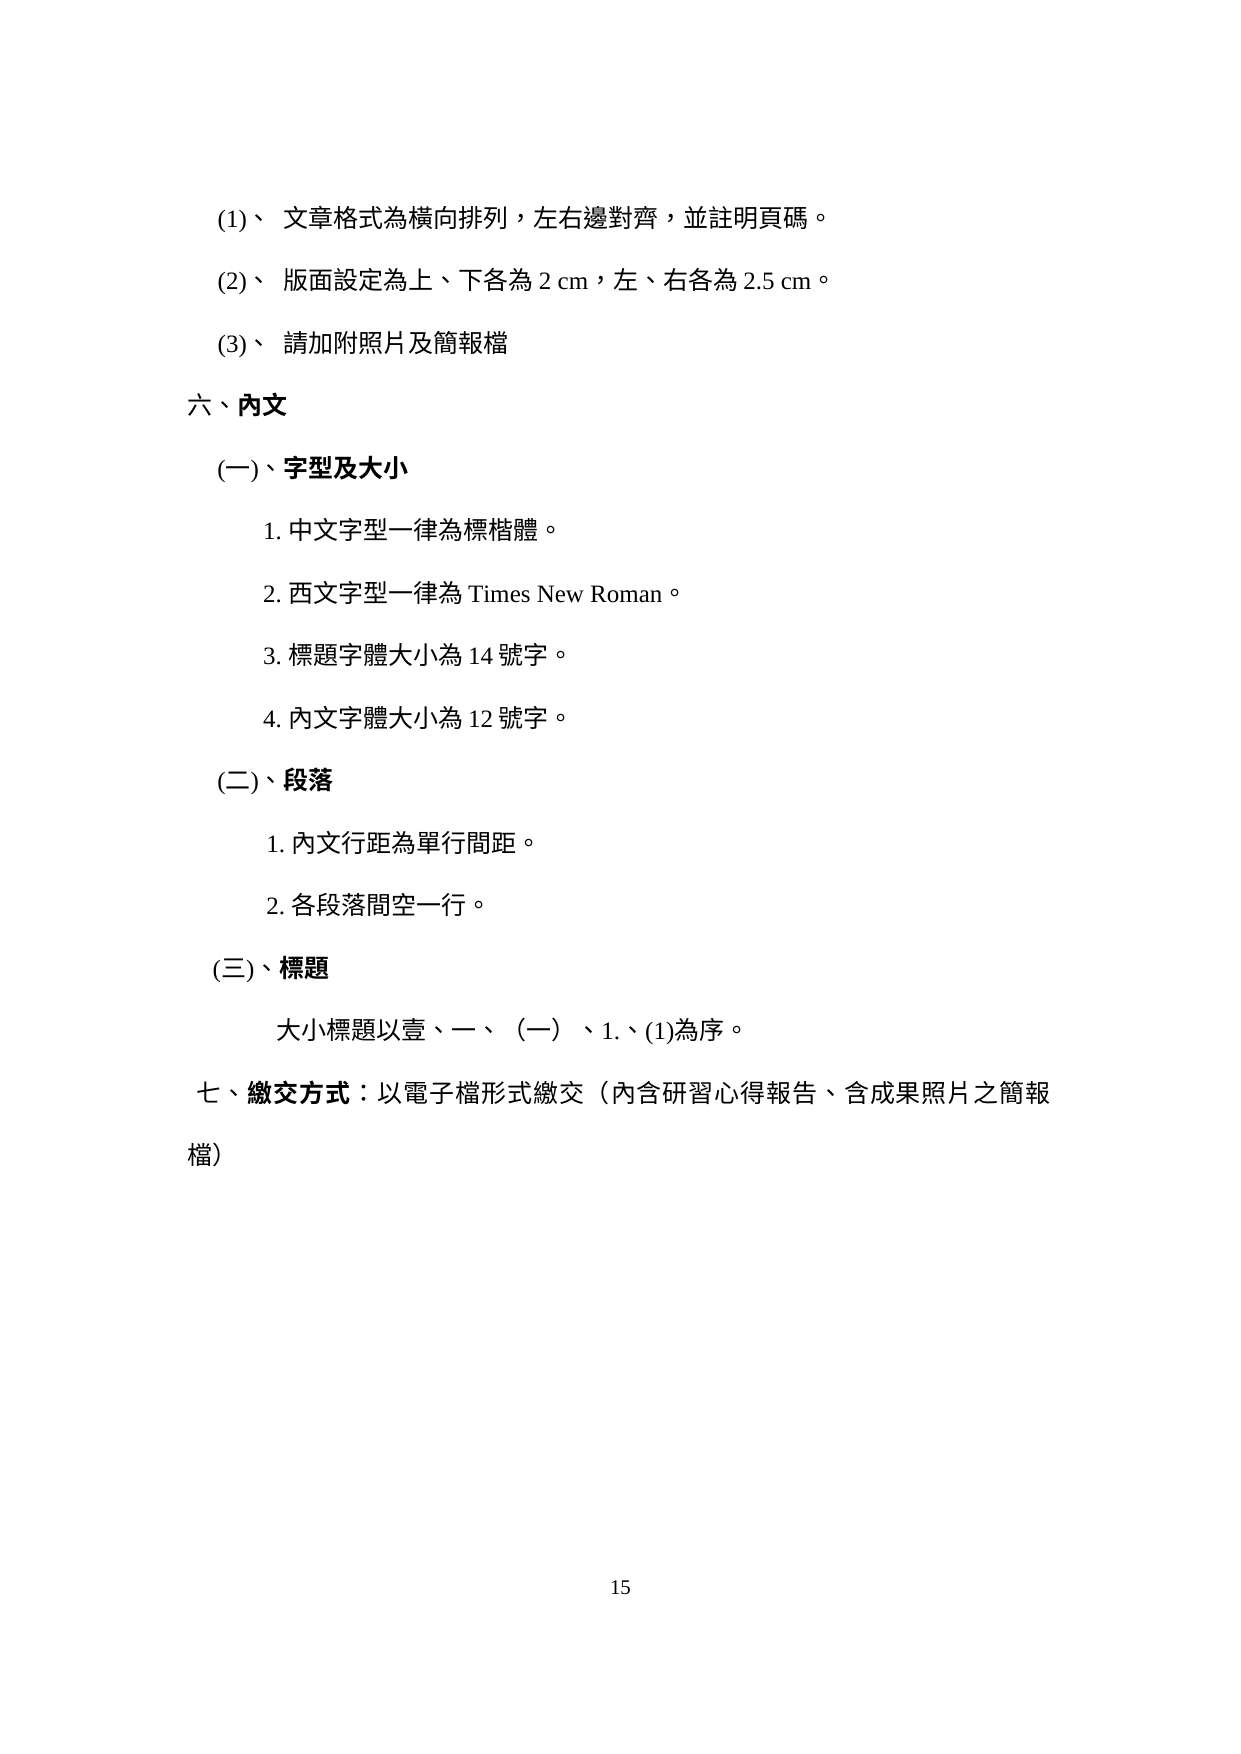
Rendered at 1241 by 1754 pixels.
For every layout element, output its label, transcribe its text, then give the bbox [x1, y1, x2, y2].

list 內文行距為單行間距。 [266, 800, 1053, 862]
list 內文字體大小為12號字。 [263, 675, 1053, 737]
text (二)、段落 [217, 737, 1053, 800]
list 各段落間空一行。 [266, 862, 1053, 925]
list 請加附照片及簡報檔 [217, 300, 1053, 362]
list 文章格式為橫向排列，左右邊對齊，並註明頁碼。 [217, 175, 1053, 237]
list 標題字體大小為14號字。 [263, 612, 1053, 675]
list 版面設定為上、下各為2 cm，左、右各為2.5 cm。 [217, 237, 1053, 300]
list 西文字型一律為Times New Roman。 [263, 550, 1053, 612]
text 七、繳交方式：以電子檔形式繳交（內含研習心得報告、含成果照片之簡報檔） [187, 1050, 1053, 1175]
text 六、內文 [187, 362, 1053, 425]
text (一)、字型及大小 [217, 425, 1053, 487]
text (三)、標題 [187, 925, 1053, 987]
text 大小標題以壹、一、（一）、1.、(1)為序。 [264, 987, 1053, 1050]
list 中文字型一律為標楷體。 [263, 487, 1053, 550]
